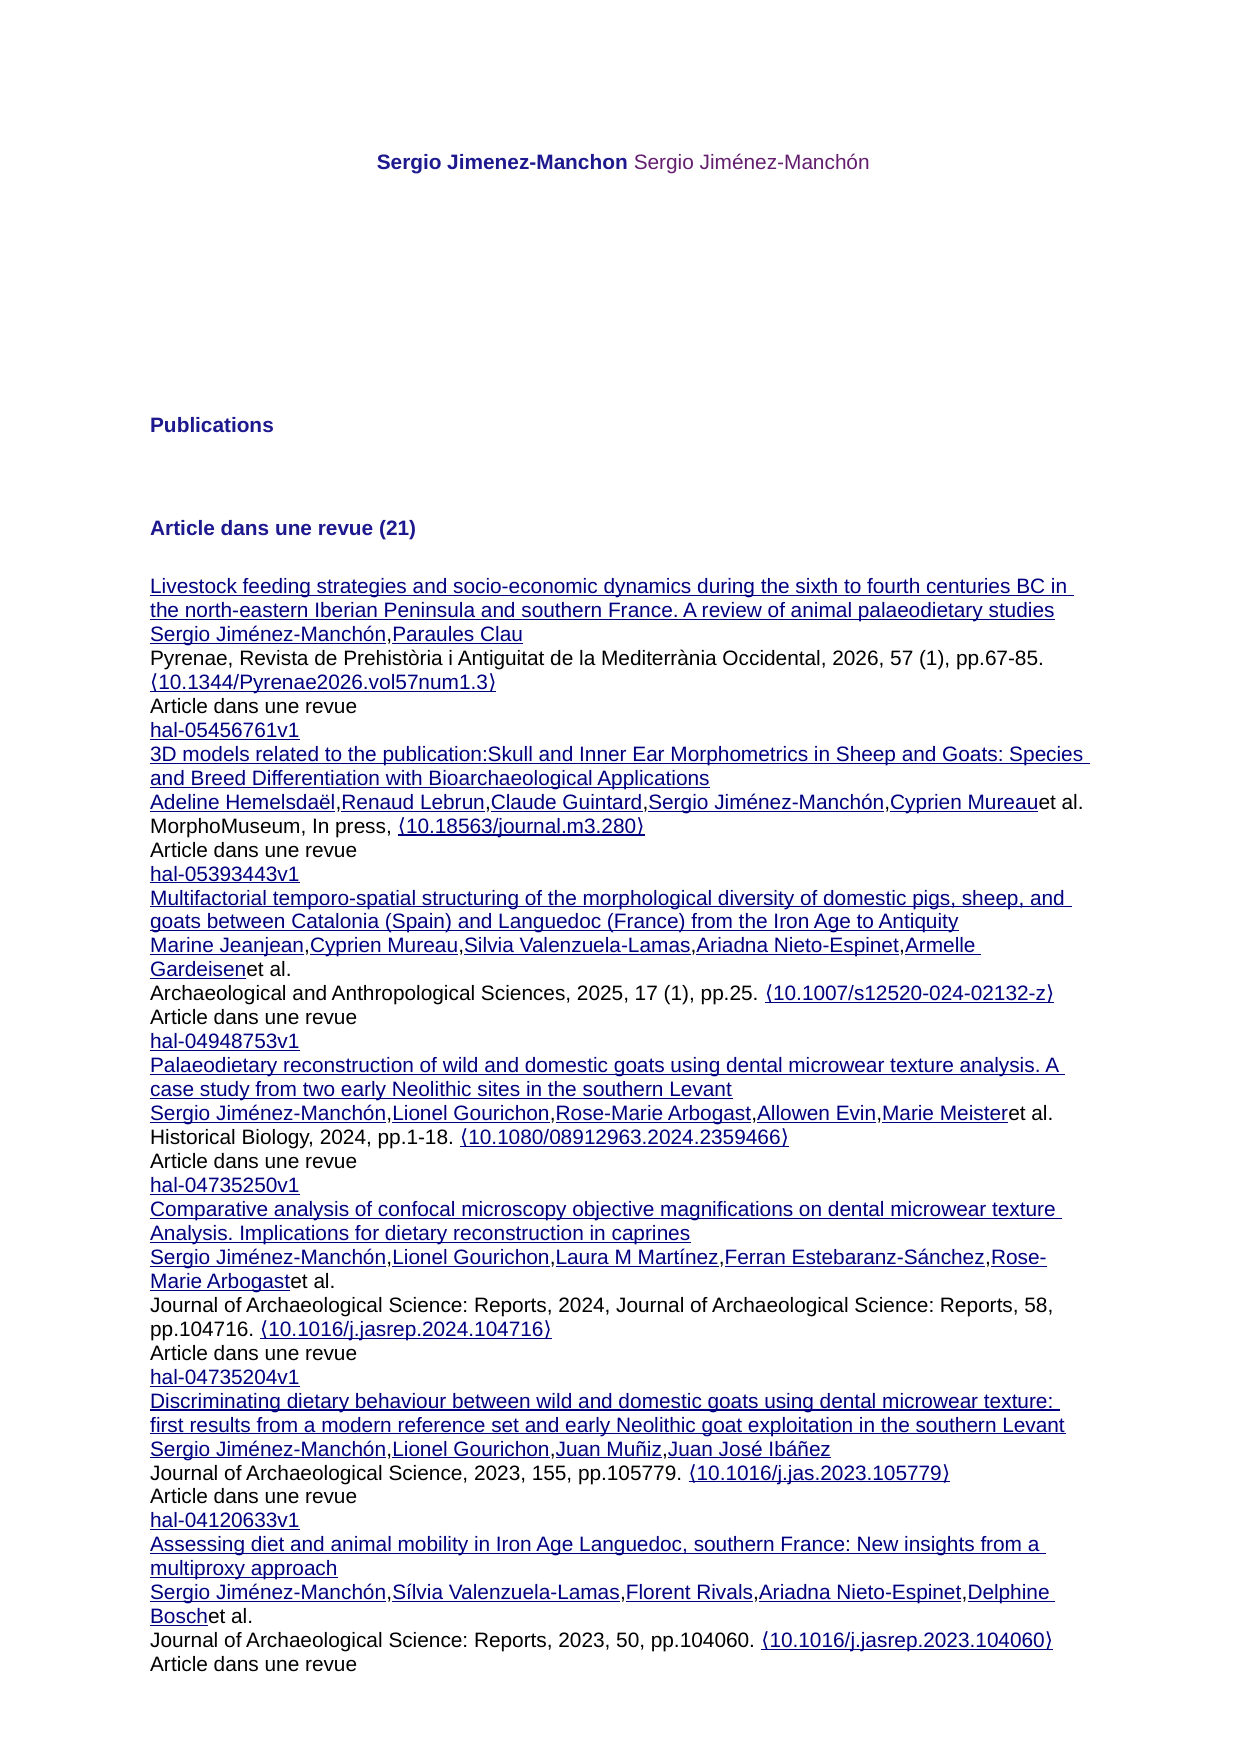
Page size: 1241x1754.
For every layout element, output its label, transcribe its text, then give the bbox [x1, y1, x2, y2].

table_cell 3D models related to the publication:Skull and Inner Ear Morphometrics in Sheep and Goats: Species [150, 742, 1090, 763]
table_cell Palaeodietary reconstruction of wild and domestic goats using dental microwear texture analysis. A case study from two early Neolithic sites in the southern Levant Sergio Jiménez-Manchón,Lionel Gourichon,Rose-Marie Arbogast,Allowen Evin,Marie Meisteret al. Historical Biology, 2024, pp.1-18. ⟨10.1080/08912963.2024.2359466⟩ Article dans une revue hal-04735250v1 [150, 1053, 1090, 1197]
table_cell Comparative analysis of confocal microscopy objective magnifications on dental microwear texture Analysis. Implications for dietary reconstruction in caprines Sergio Jiménez-Manchón,Lionel Gourichon,Laura M Martínez,Ferran Estebaranz-Sánchez,Rose-Marie Arbogastet al. Journal of Archaeological Science: Reports, 2024, Journal of Archaeological Science: Reports, 58, pp.104716. ⟨10.1016/j.jasrep.2024.104716⟩ Article dans une revue hal-04735204v1 [150, 1197, 1090, 1388]
table_cell Discriminating dietary behaviour between wild and domestic goats using dental microwear texture: first results from a modern reference set and early Neolithic goat exploitation in the southern Levant Sergio Jiménez-Manchón,Lionel Gourichon,Juan Muñiz,Juan José Ibáñez Journal of Archaeological Science, 2023, 155, pp.105779. ⟨10.1016/j.jas.2023.105779⟩ Article dans une revue hal-04120633v1 [150, 1389, 1090, 1532]
subtitle Publications [150, 412, 1090, 436]
table_cell and Breed Differentiation with Bioarchaeological Applications Adeline Hemelsdaël,Renaud Lebrun,Claude Guintard,Sergio Jiménez-Manchón,Cyprien Mureauet al. MorphoMuseum, In press, ⟨10.18563/journal.m3.280⟩ Article dans une revue hal-05393443v1 [150, 764, 1090, 885]
table_header Livestock feeding strategies and socio-economic dynamics during the sixth to fourth centuries BC in the north-eastern Iberian Peninsula and southern France. A review of animal palaeodietary studies Sergio Jiménez-Manchón,Paraules Clau Pyrenae, Revista de Prehistòria i Antiguitat de la Mediterrània Occidental, 2026, 57 (1), pp.67-85. ⟨10.1344/Pyrenae2026.vol57num1.3⟩ Article dans une revue hal-05456761v1 [150, 574, 1090, 742]
table_cell Multifactorial temporo-spatial structuring of the morphological diversity of domestic pigs, sheep, and goats between Catalonia (Spain) and Languedoc (France) from the Iron Age to Antiquity Marine Jeanjean,Cyprien Mureau,Silvia Valenzuela-Lamas,Ariadna Nieto-Espinet,Armelle Gardeisenet al. Archaeological and Anthropological Sciences, 2025, 17 (1), pp.25. ⟨10.1007/s12520-024-02132-z⟩ Article dans une revue hal-04948753v1 [150, 885, 1090, 1053]
subtitle Article dans une revue (21) [150, 516, 1090, 539]
subtitle Sergio Jimenez-Manchon Sergio Jiménez-Manchón [150, 150, 1090, 174]
table_cell Assessing diet and animal mobility in Iron Age Languedoc, southern France: New insights from a multiproxy approach Sergio Jiménez-Manchón,Sílvia Valenzuela-Lamas,Florent Rivals,Ariadna Nieto-Espinet,Delphine Boschet al. Journal of Archaeological Science: Reports, 2023, 50, pp.104060. ⟨10.1016/j.jasrep.2023.104060⟩ Article dans une revue [150, 1532, 1090, 1676]
